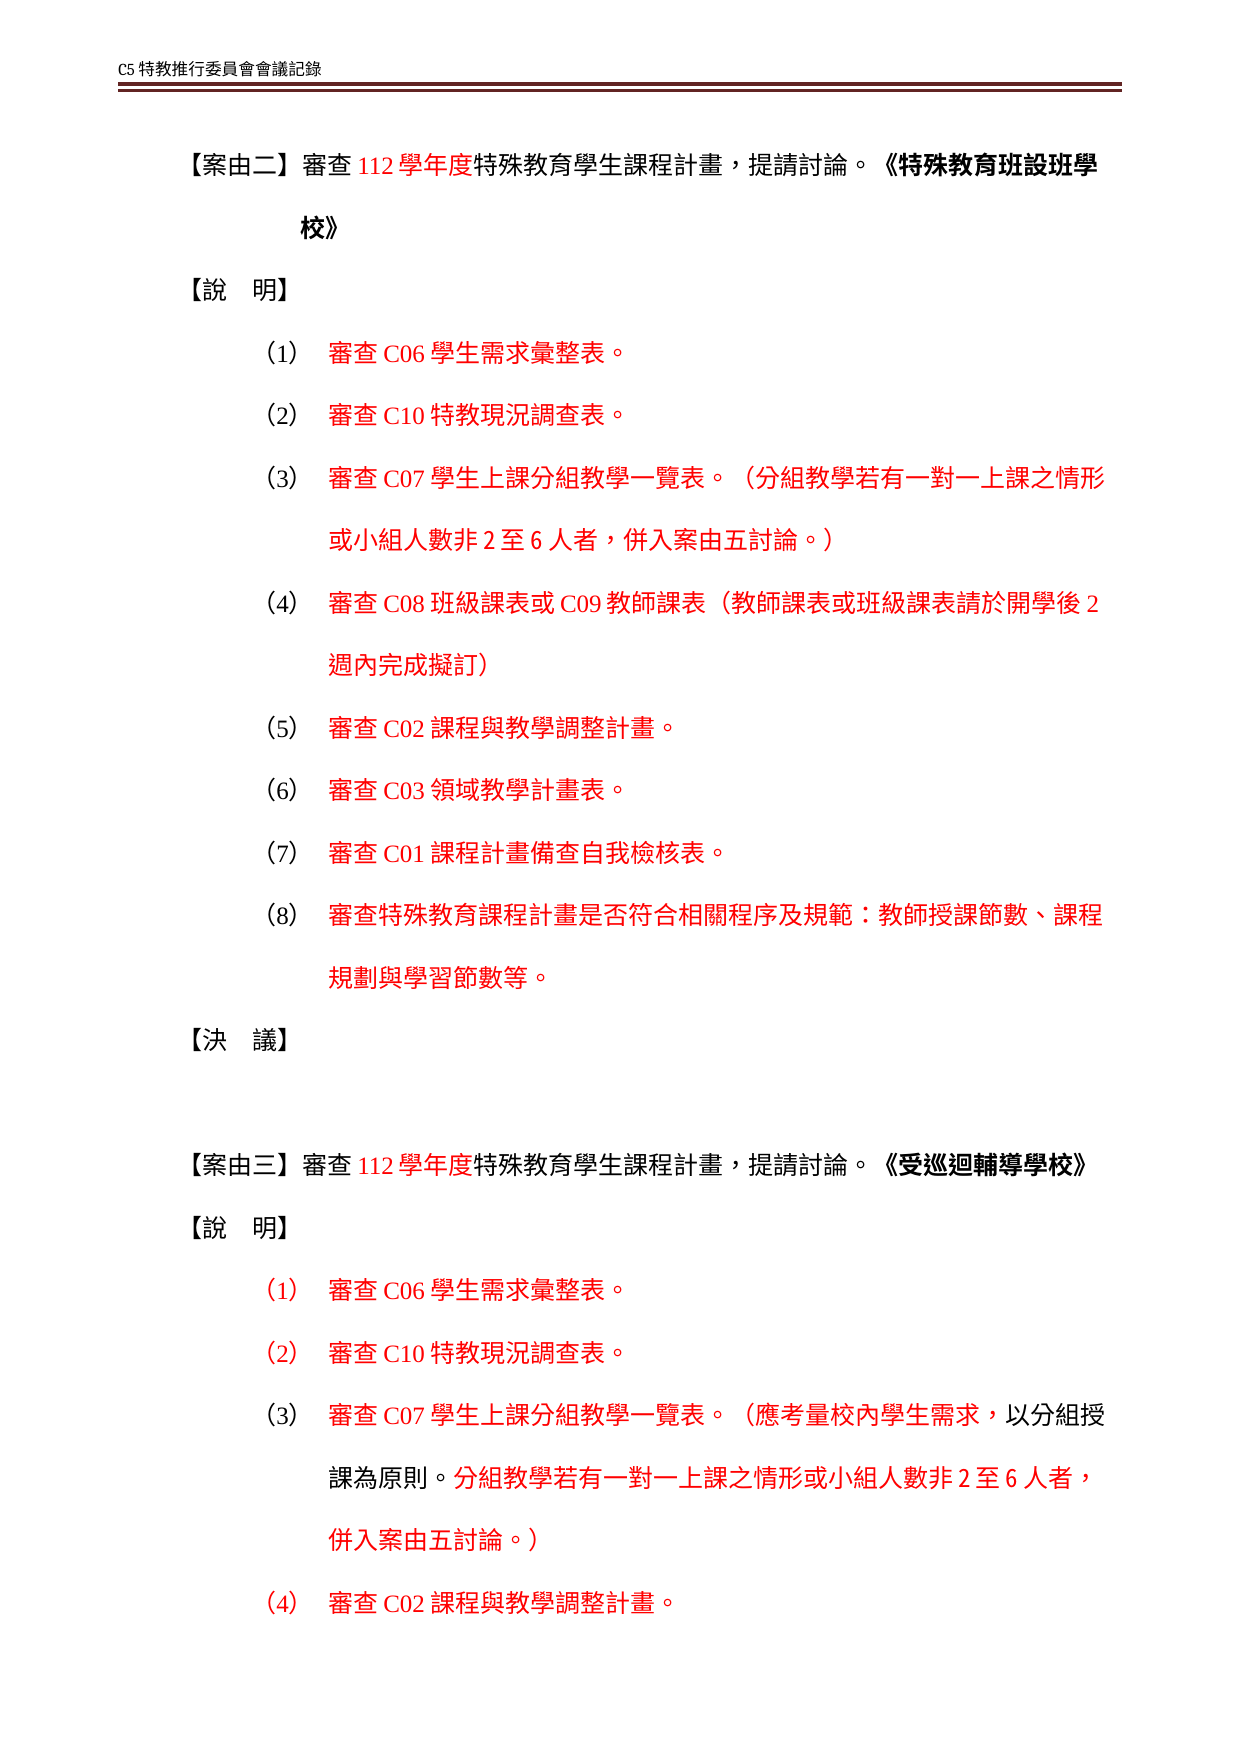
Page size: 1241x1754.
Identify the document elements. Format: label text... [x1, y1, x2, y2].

list 審查C08班級課表或C09教師課表（教師課表或班級課表請於開學後2週內完成擬訂） [251, 560, 1122, 685]
list 審查C02課程與教學調整計畫。 [251, 685, 1122, 747]
text 【決 議】 [177, 997, 1122, 1060]
list 審查C10特教現況調查表。 [251, 372, 1122, 435]
list 審查C07學生上課分組教學一覽表。（應考量校內學生需求，以分組授課為原則。分組教學若有一對一上課之情形或小組人數非2至6人者，併入案由五討論。） [251, 1372, 1122, 1560]
list 審查C07學生上課分組教學一覽表。（分組教學若有一對一上課之情形或小組人數非2至6人者，併入案由五討論。） [251, 435, 1122, 560]
list 審查C02課程與教學調整計畫。 [251, 1560, 1122, 1622]
list 審查C03領域教學計畫表。 [251, 747, 1122, 810]
text 【案由二】審查112學年度特殊教育學生課程計畫，提請討論。《特殊教育班設班學校》 [177, 122, 1122, 247]
text 【說 明】 [177, 247, 1122, 310]
list 審查C10特教現況調查表。 [251, 1310, 1122, 1372]
list 審查C01課程計畫備查自我檢核表。 [251, 810, 1122, 872]
text 【說 明】 [177, 1185, 1122, 1247]
list 審查C06學生需求彙整表。 [251, 310, 1122, 372]
text 【案由三】審查112學年度特殊教育學生課程計畫，提請討論。《受巡迴輔導學校》 [177, 1122, 1122, 1185]
list 審查C06學生需求彙整表。 [251, 1247, 1122, 1310]
list 審查特殊教育課程計畫是否符合相關程序及規範：教師授課節數、課程規劃與學習節數等。 [251, 872, 1122, 997]
